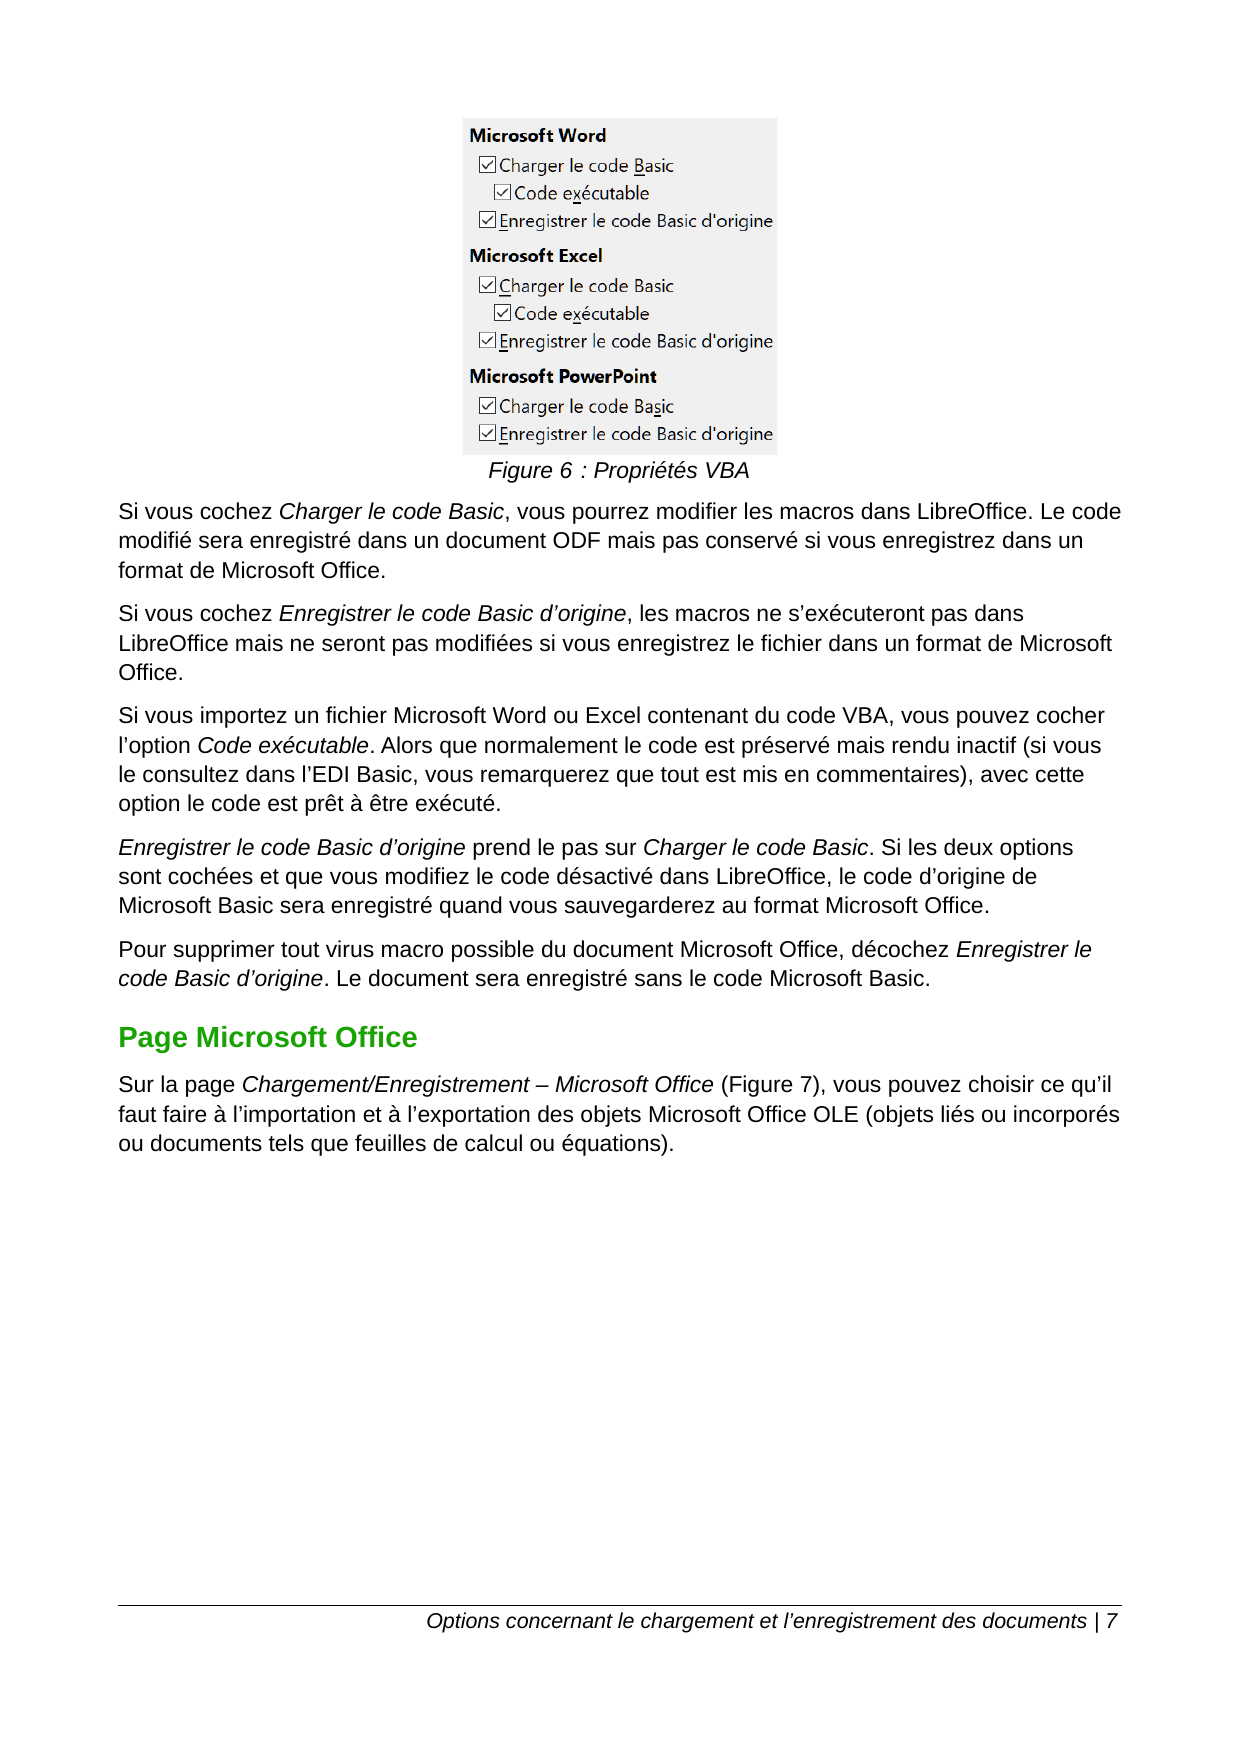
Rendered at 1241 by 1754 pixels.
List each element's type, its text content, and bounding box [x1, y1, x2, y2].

text Pour supprimer tout virus macro possible du document Microsoft Office, décochez Enregistrer le code Basic d’origine. Le document sera enregistré sans le code Microsoft Basic. [118, 933, 1122, 991]
picture [462, 118, 778, 455]
text Si vous cochez Enregistrer le code Basic d’origine, les macros ne s’exécuteront pas dans LibreOffice mais ne seront pas modifiées si vous enregistrez le fichier dans un format de Microsoft Office. [118, 597, 1122, 685]
text Si vous importez un fichier Microsoft Word ou Excel contenant du code VBA, vous pouvez cocher l’option Code exécutable. Alors que normalement le code est préservé mais rendu inactif (si vous le consultez dans l’EDI Basic, vous remarquerez que tout est mis en commentaires), avec cette option le code est prêt à être exécuté. [118, 699, 1122, 816]
text Figure 6 : Propriétés VBA [118, 454, 1122, 484]
text Si vous cochez Charger le code Basic, vous pourrez modifier les macros dans LibreOffice. Le code modifié sera enregistré dans un document ODF mais pas conservé si vous enregistrez dans un format de Microsoft Office. [118, 495, 1122, 583]
text Enregistrer le code Basic d’origine prend le pas sur Charger le code Basic. Si les deux options sont cochées et que vous modifiez le code désactivé dans LibreOffice, le code d’origine de Microsoft Basic sera enregistré quand vous sauvegarderez au format Microsoft Office. [118, 831, 1122, 918]
subtitle Page Microsoft Office [118, 1020, 1122, 1054]
text Sur la page Chargement/Enregistrement – Microsoft Office (Figure 7), vous pouvez choisir ce qu’il faut faire à l’importation et à l’exportation des objets Microsoft Office OLE (objets liés ou incorporés ou documents tels que feuilles de calcul ou équations). [118, 1068, 1122, 1156]
